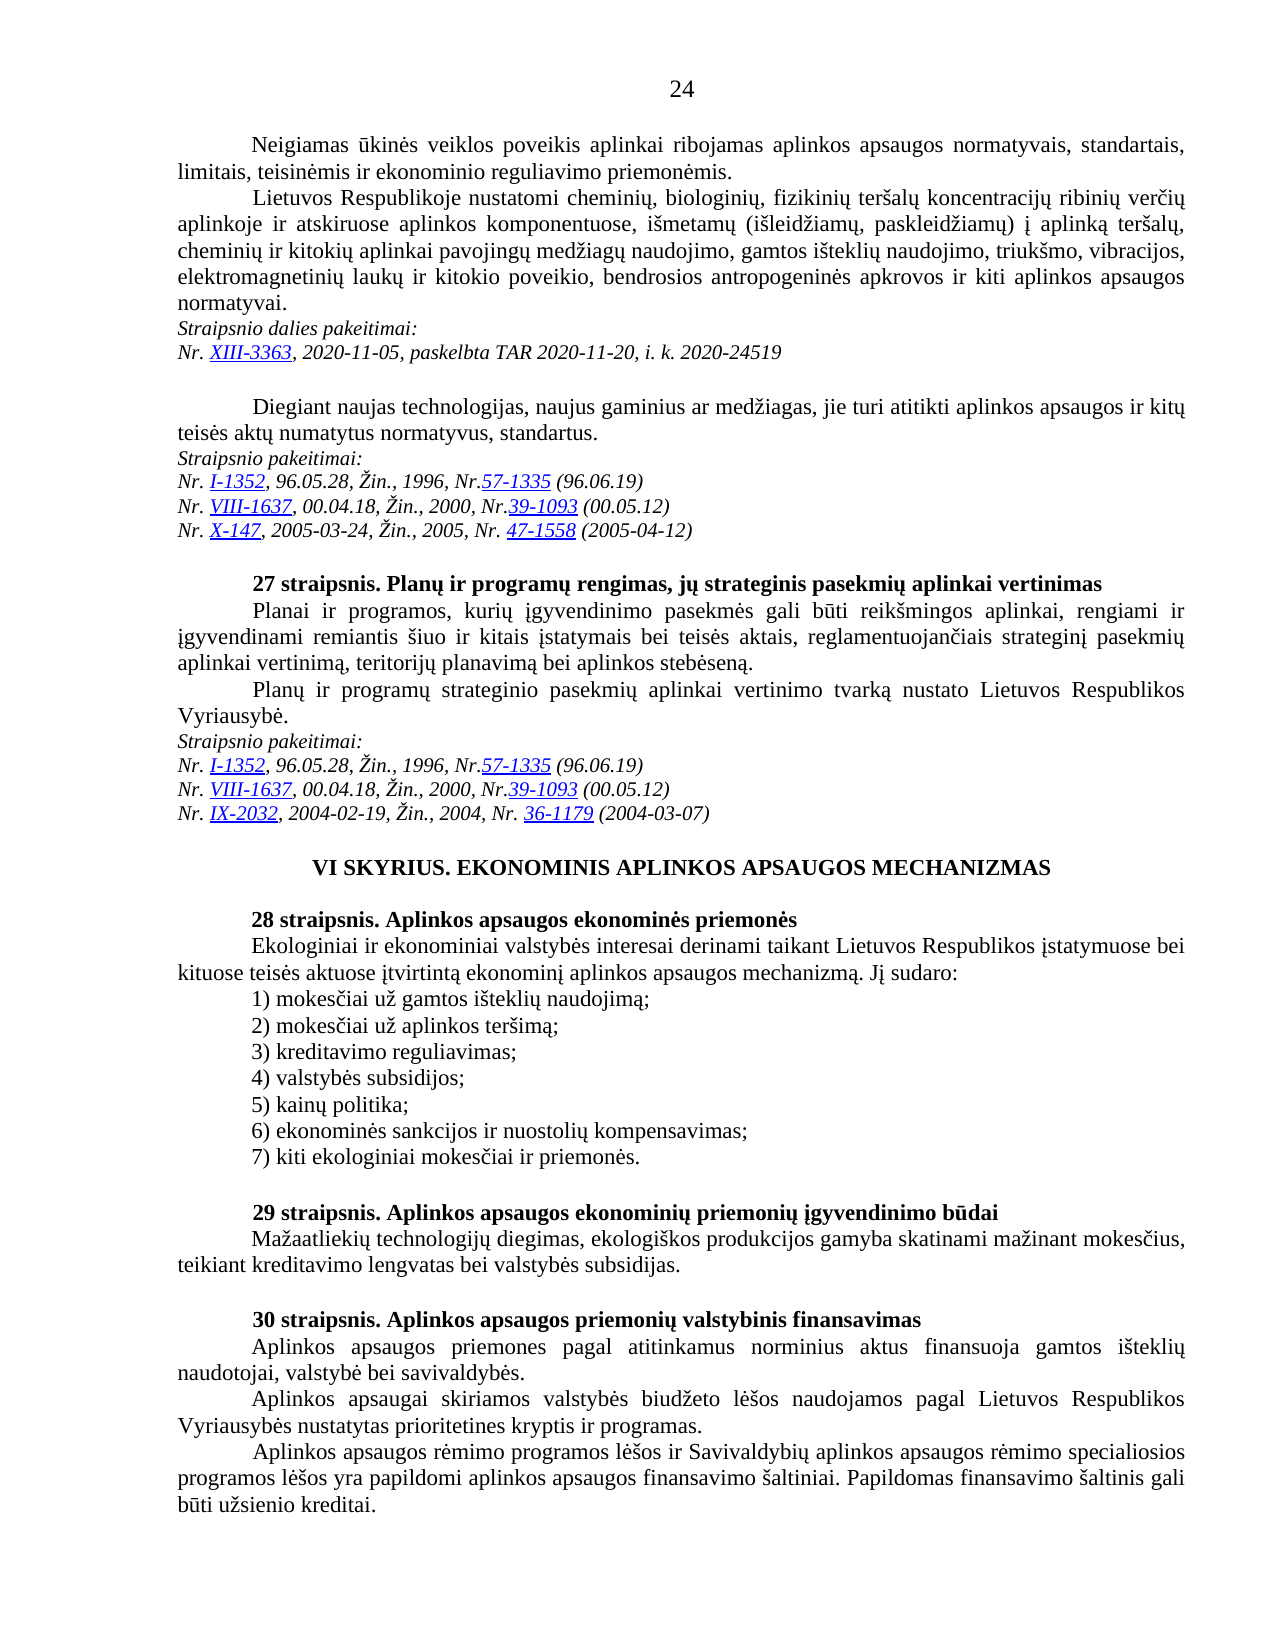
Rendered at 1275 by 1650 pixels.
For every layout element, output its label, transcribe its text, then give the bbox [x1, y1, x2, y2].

text 3) kreditavimo reguliavimas; [177, 1038, 1186, 1064]
text Nr. VIII-1637, 00.04.18, Žin., 2000, Nr.39-1093 (00.05.12) [177, 493, 1186, 518]
text 7) kiti ekologiniai mokesčiai ir priemonės. [177, 1143, 1186, 1170]
text Ekologiniai ir ekonominiai valstybės interesai derinami taikant Lietuvos Respublikos įstatymuose bei kituose teisės aktuose įtvirtintą ekonominį aplinkos apsaugos mechanizmą. Jį sudaro: [177, 933, 1186, 985]
text Straipsnio dalies pakeitimai: [177, 316, 1186, 340]
text Nr. XIII-3363, 2020-11-05, paskelbta TAR 2020-11-20, i. k. 2020-24519 [177, 340, 1186, 364]
text VI SKYRIUS. EKONOMINIS APLINKOS APSAUGOS MECHANIZMAS [177, 853, 1186, 880]
text Aplinkos apsaugos priemones pagal atitinkamus norminius aktus finansuoja gamtos išteklių naudotojai, valstybė bei savivaldybės. [177, 1333, 1186, 1385]
text Nr. VIII-1637, 00.04.18, Žin., 2000, Nr.39-1093 (00.05.12) [177, 777, 1186, 801]
text Mažaatliekių technologijų diegimas, ekologiškos produkcijos gamyba skatinami mažinant mokesčius, teikiant kreditavimo lengvatas bei valstybės subsidijas. [177, 1225, 1186, 1278]
text Aplinkos apsaugai skiriamos valstybės biudžeto lėšos naudojamos pagal Lietuvos Respublikos Vyriausybės nustatytas prioritetines kryptis ir programas. [177, 1385, 1186, 1438]
text Nr. I-1352, 96.05.28, Žin., 1996, Nr.57-1335 (96.06.19) [177, 753, 1186, 777]
text 2) mokesčiai už aplinkos teršimą; [177, 1012, 1186, 1038]
text Diegiant naujas technologijas, naujus gaminius ar medžiagas, jie turi atitikti aplinkos apsaugos ir kitų teisės aktų numatytus normatyvus, standartus. [177, 393, 1186, 445]
text Nr. I-1352, 96.05.28, Žin., 1996, Nr.57-1335 (96.06.19) [177, 469, 1186, 493]
text Straipsnio pakeitimai: [177, 445, 1186, 469]
text Aplinkos apsaugos rėmimo programos lėšos ir Savivaldybių aplinkos apsaugos rėmimo specialiosios programos lėšos yra papildomi aplinkos apsaugos finansavimo šaltiniai. Papildomas finansavimo šaltinis gali būti užsienio kreditai. [177, 1438, 1186, 1517]
text 30 straipsnis. Aplinkos apsaugos priemonių valstybinis finansavimas [177, 1306, 1186, 1333]
text 28 straipsnis. Aplinkos apsaugos ekonominės priemonės [177, 906, 1186, 933]
text Nr. X-147, 2005-03-24, Žin., 2005, Nr. 47-1558 (2005-04-12) [177, 518, 1186, 542]
text Nr. IX-2032, 2004-02-19, Žin., 2004, Nr. 36-1179 (2004-03-07) [177, 801, 1186, 825]
text 6) ekonominės sankcijos ir nuostolių kompensavimas; [177, 1117, 1186, 1143]
text 1) mokesčiai už gamtos išteklių naudojimą; [177, 985, 1186, 1012]
text 27 straipsnis. Planų ir programų rengimas, jų strateginis pasekmių aplinkai vertinimas [252, 570, 1186, 597]
text Straipsnio pakeitimai: [177, 728, 1186, 753]
text 5) kainų politika; [177, 1091, 1186, 1117]
text Planų ir programų strateginio pasekmių aplinkai vertinimo tvarką nustato Lietuvos Respublikos Vyriausybė. [177, 676, 1186, 728]
text 29 straipsnis. Aplinkos apsaugos ekonominių priemonių įgyvendinimo būdai [177, 1198, 1186, 1225]
text 4) valstybės subsidijos; [177, 1064, 1186, 1091]
text Neigiamas ūkinės veiklos poveikis aplinkai ribojamas aplinkos apsaugos normatyvais, standartais, limitais, teisinėmis ir ekonominio reguliavimo priemonėmis. [177, 131, 1186, 184]
text Lietuvos Respublikoje nustatomi cheminių, biologinių, fizikinių teršalų koncentracijų ribinių verčių aplinkoje ir atskiruose aplinkos komponentuose, išmetamų (išleidžiamų, paskleidžiamų) į aplinką teršalų, cheminių ir kitokių aplinkai pavojingų medžiagų naudojimo, gamtos išteklių naudojimo, triukšmo, vibracijos, elektromagnetinių laukų ir kitokio poveikio, bendrosios antropogeninės apkrovos ir kiti aplinkos apsaugos normatyvai. [177, 184, 1186, 316]
text Planai ir programos, kurių įgyvendinimo pasekmės gali būti reikšmingos aplinkai, rengiami ir įgyvendinami remiantis šiuo ir kitais įstatymais bei teisės aktais, reglamentuojančiais strateginį pasekmių aplinkai vertinimą, teritorijų planavimą bei aplinkos stebėseną. [177, 597, 1186, 676]
